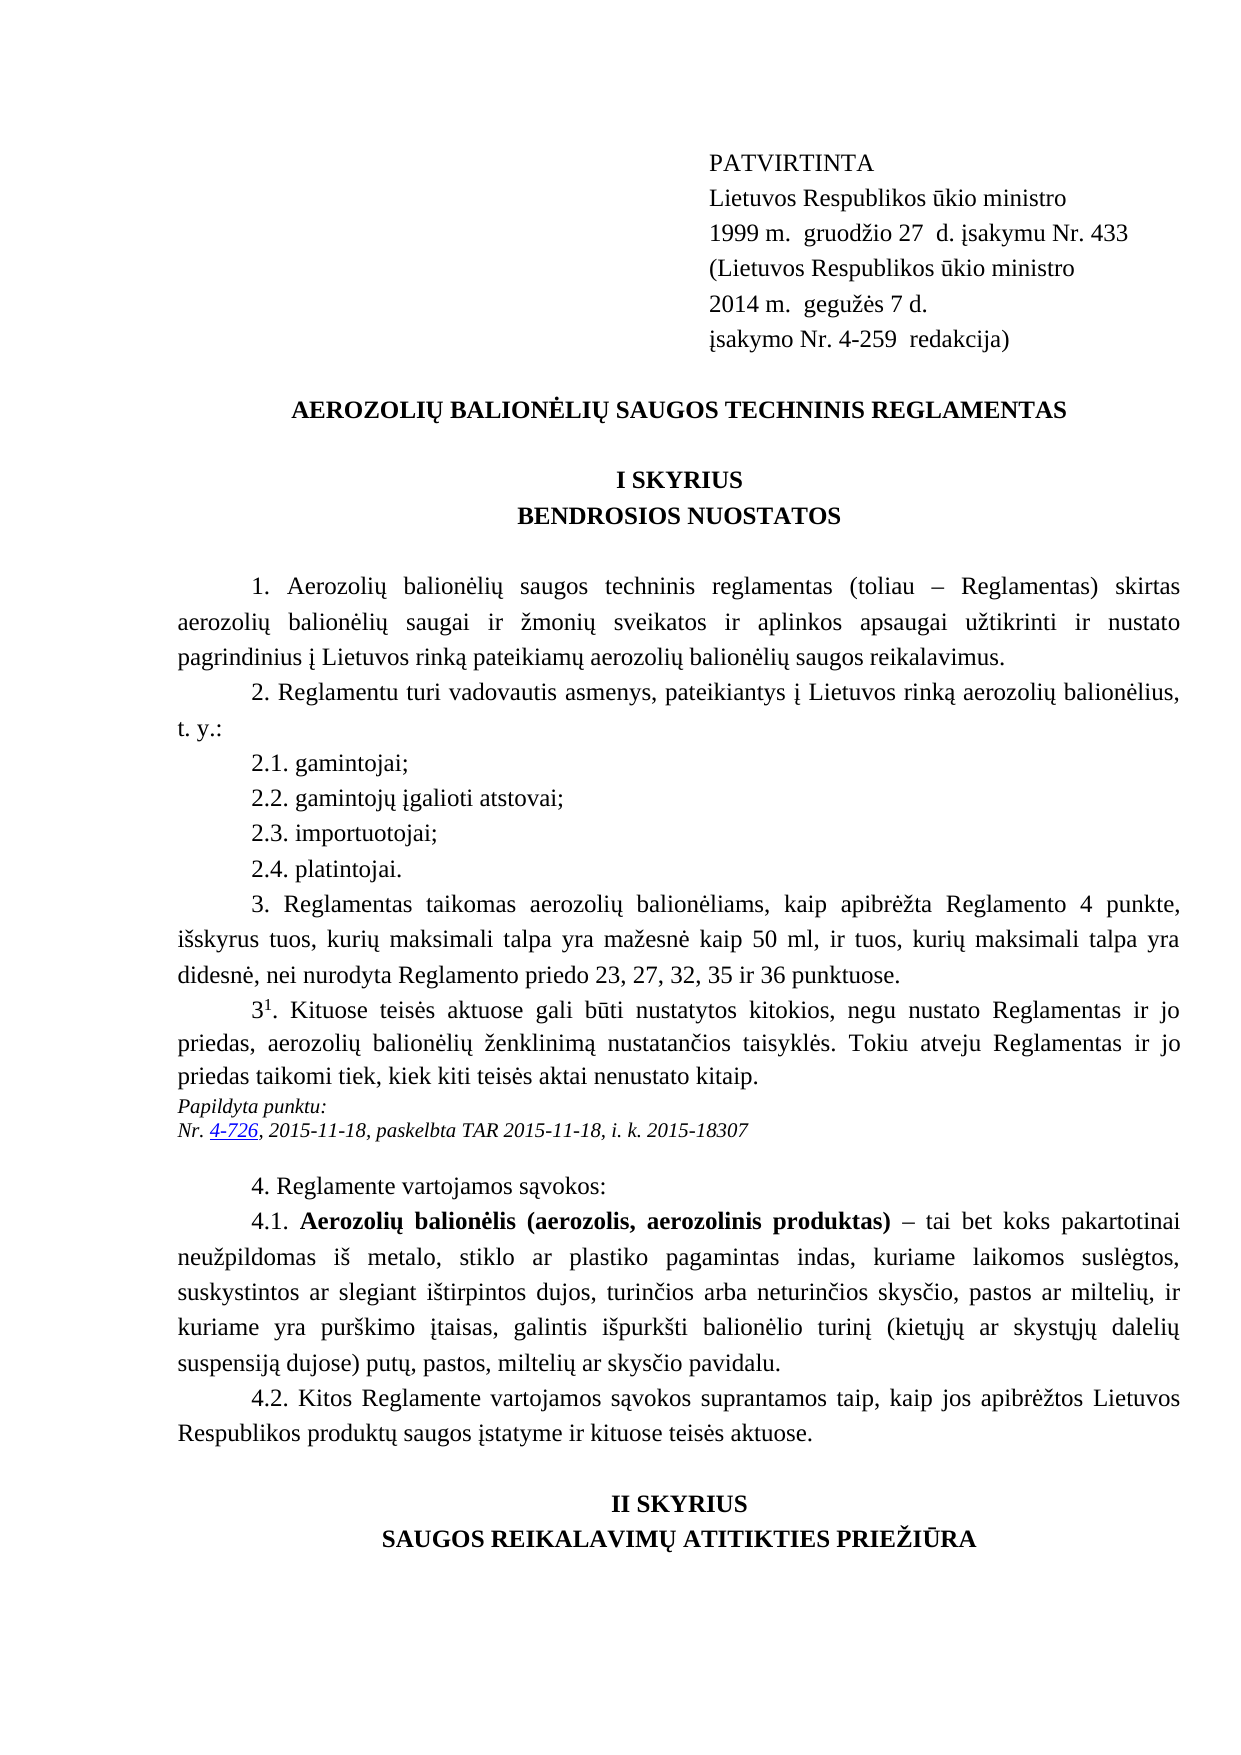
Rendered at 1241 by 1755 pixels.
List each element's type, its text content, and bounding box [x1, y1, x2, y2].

text 4.1. Aerozolių balionėlis (aerozolis, aerozolinis produktas) – tai bet koks pakartotinai neužpildomas iš metalo, stiklo ar plastiko pagamintas indas, kuriame laikomos suslėgtos, suskystintos ar slegiant ištirpintos dujos, turinčios arba neturinčios skysčio, pastos ar miltelių, ir kuriame yra purškimo įtaisas, galintis išpurkšti balionėlio turinį (kietųjų ar skystųjų dalelių suspensiją dujose) putų, pastos, miltelių ar skysčio pavidalu. [177, 1206, 1181, 1376]
text 3. Reglamentas taikomas aerozolių balionėliams, kaip apibrėžta Reglamento 4 punkte, išskyrus tuos, kurių maksimali talpa yra mažesnė kaip 50 ml, ir tuos, kurių maksimali talpa yra didesnė, nei nurodyta Reglamento priedo 23, 27, 32, 35 ir 36 punktuose. [177, 889, 1181, 988]
text Papildyta punktu: [177, 1094, 1181, 1118]
text PATVIRTINTA [709, 148, 1181, 176]
text 2.2. gamintojų įgalioti atstovai; [177, 783, 1181, 812]
text AEROZOLIŲ BALIONĖLIŲ SAUGOS TECHNINIS REGLAMENTAS [177, 395, 1181, 423]
text 2. Reglamentu turi vadovautis asmenys, pateikiantys į Lietuvos rinką aerozolių balionėlius, t. y.: [177, 677, 1181, 741]
text 31. Kituose teisės aktuose gali būti nustatytos kitokios, negu nustato Reglamentas ir jo priedas, aerozolių balionėlių ženklinimą nustatančios taisyklės. Tokiu atveju Reglamentas ir jo priedas taikomi tiek, kiek kiti teisės aktai nenustato kitaip. [177, 995, 1181, 1090]
text Lietuvos Respublikos ūkio ministro [709, 183, 1181, 212]
text 2.4. platintojai. [177, 854, 1181, 883]
text 2.3. importuotojai; [177, 818, 1181, 847]
text 1. Aerozolių balionėlių saugos techninis reglamentas (toliau – Reglamentas) skirtas aerozolių balionėlių saugai ir žmonių sveikatos ir aplinkos apsaugai užtikrinti ir nustato pagrindinius į Lietuvos rinką pateikiamų aerozolių balionėlių saugos reikalavimus. [177, 571, 1181, 671]
text BENDROSIOS NUOSTATOS [177, 501, 1181, 529]
text 2014 m. gegužės 7 d. [709, 289, 1181, 318]
text SAUGOS REIKALAVIMŲ ATITIKTIES PRIEŽIŪRA [177, 1524, 1181, 1553]
text 1999 m. gruodžio 27 d. įsakymu Nr. 433 [709, 218, 1181, 247]
text Nr. 4-726, 2015-11-18, paskelbta TAR 2015-11-18, i. k. 2015-18307 [177, 1118, 1181, 1142]
text 4. Reglamente vartojamos sąvokos: [177, 1171, 1181, 1200]
text įsakymo Nr. 4-259 redakcija) [709, 324, 1181, 353]
text I Skyrius [177, 465, 1181, 494]
text 2.1. gamintojai; [177, 748, 1181, 777]
text 4.2. Kitos Reglamente vartojamos sąvokos suprantamos taip, kaip jos apibrėžtos Lietuvos Respublikos produktų saugos įstatyme ir kituose teisės aktuose. [177, 1383, 1181, 1447]
text II SKYRIUS [177, 1489, 1181, 1518]
text (Lietuvos Respublikos ūkio ministro [709, 253, 1181, 282]
